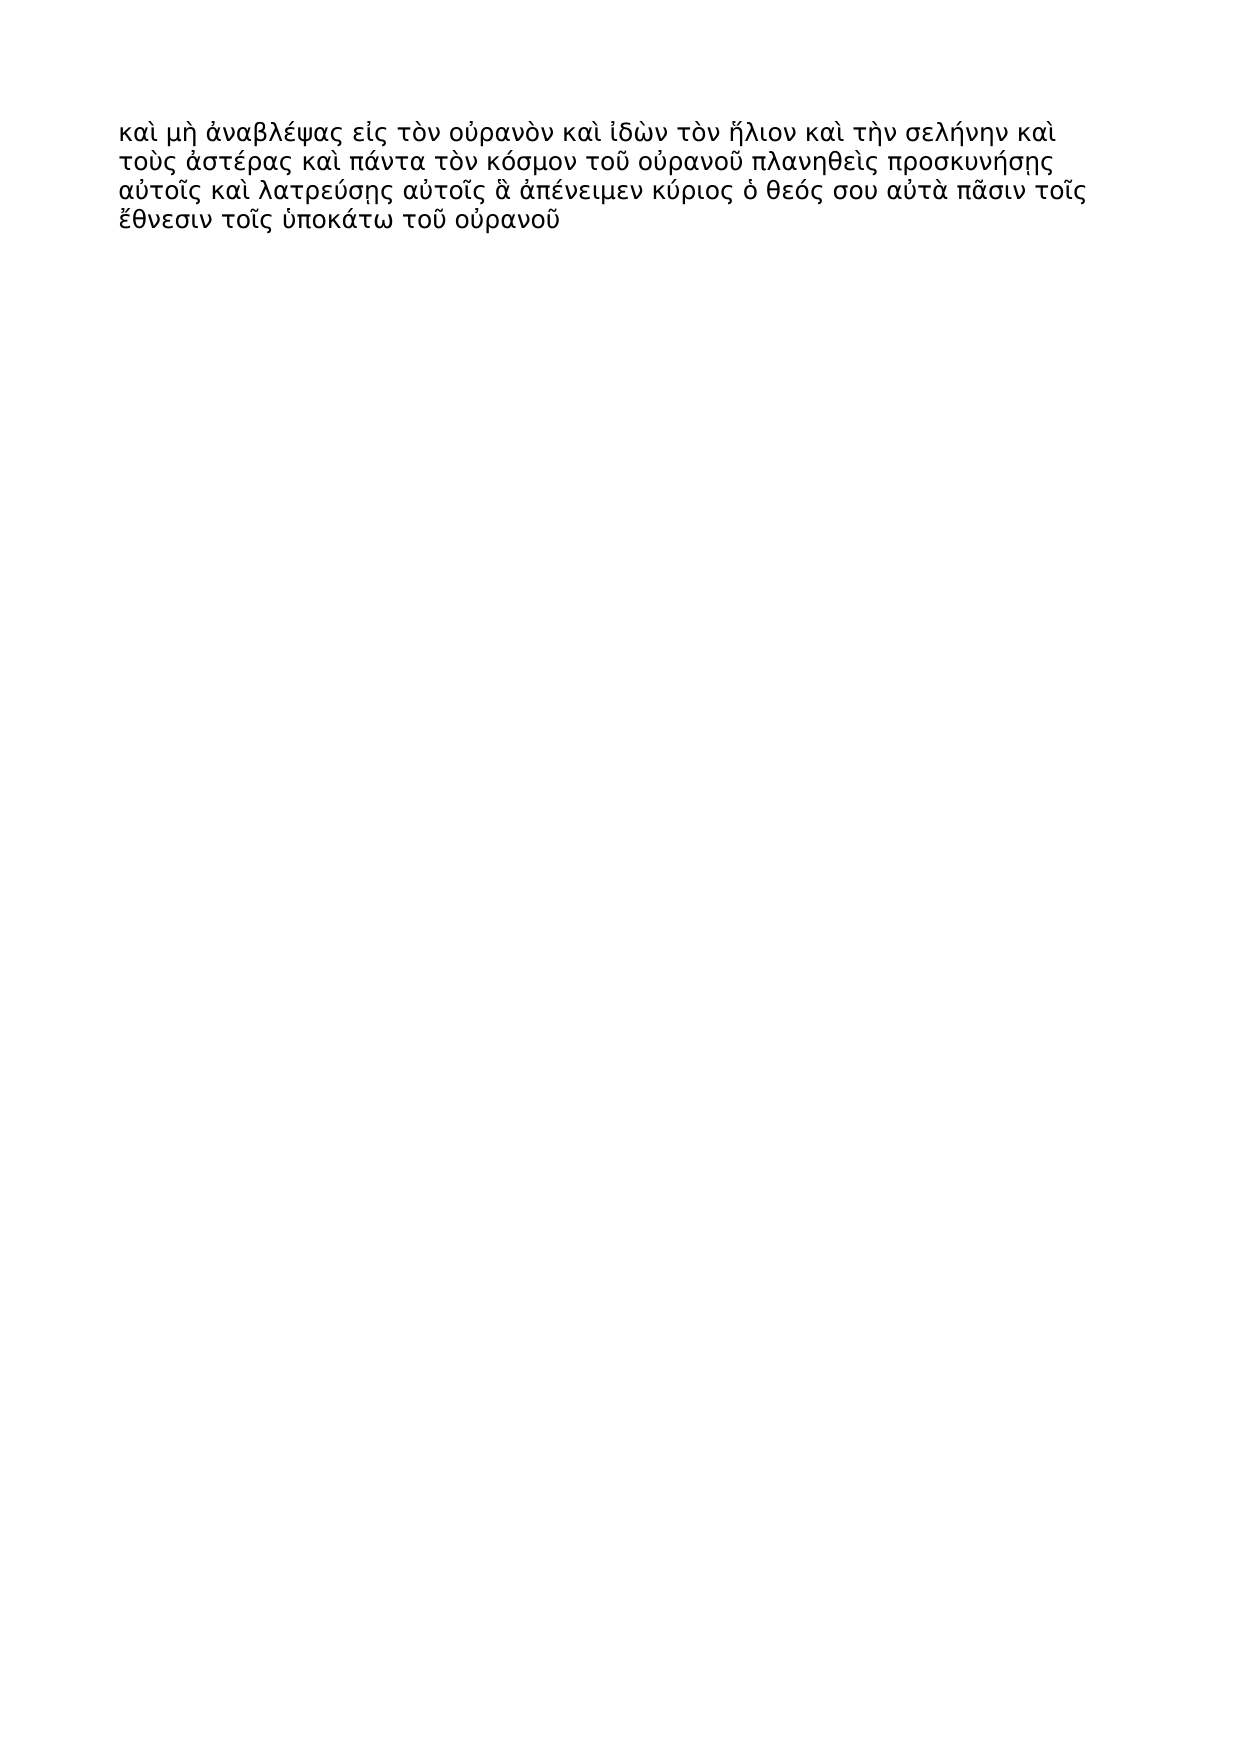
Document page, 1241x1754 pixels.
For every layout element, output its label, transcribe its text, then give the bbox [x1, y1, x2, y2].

text καὶ μὴ ἀναβλέψας εἰς τὸν οὐρανὸν καὶ ἰδὼν τὸν ἥλιον καὶ τὴν σελήνην καὶ τοὺς ἀστέρας καὶ πάντα τὸν κόσμον τοῦ οὐρανοῦ πλανηθεὶς προσκυνήσῃς αὐτοῖς καὶ λατρεύσῃς αὐτοῖς ἃ ἀπένειμεν κύριος ὁ θεός σου αὐτὰ πᾶσιν τοῖς ἔθνεσιν τοῖς ὑποκάτω τοῦ οὐρανοῦ [118, 118, 1122, 235]
